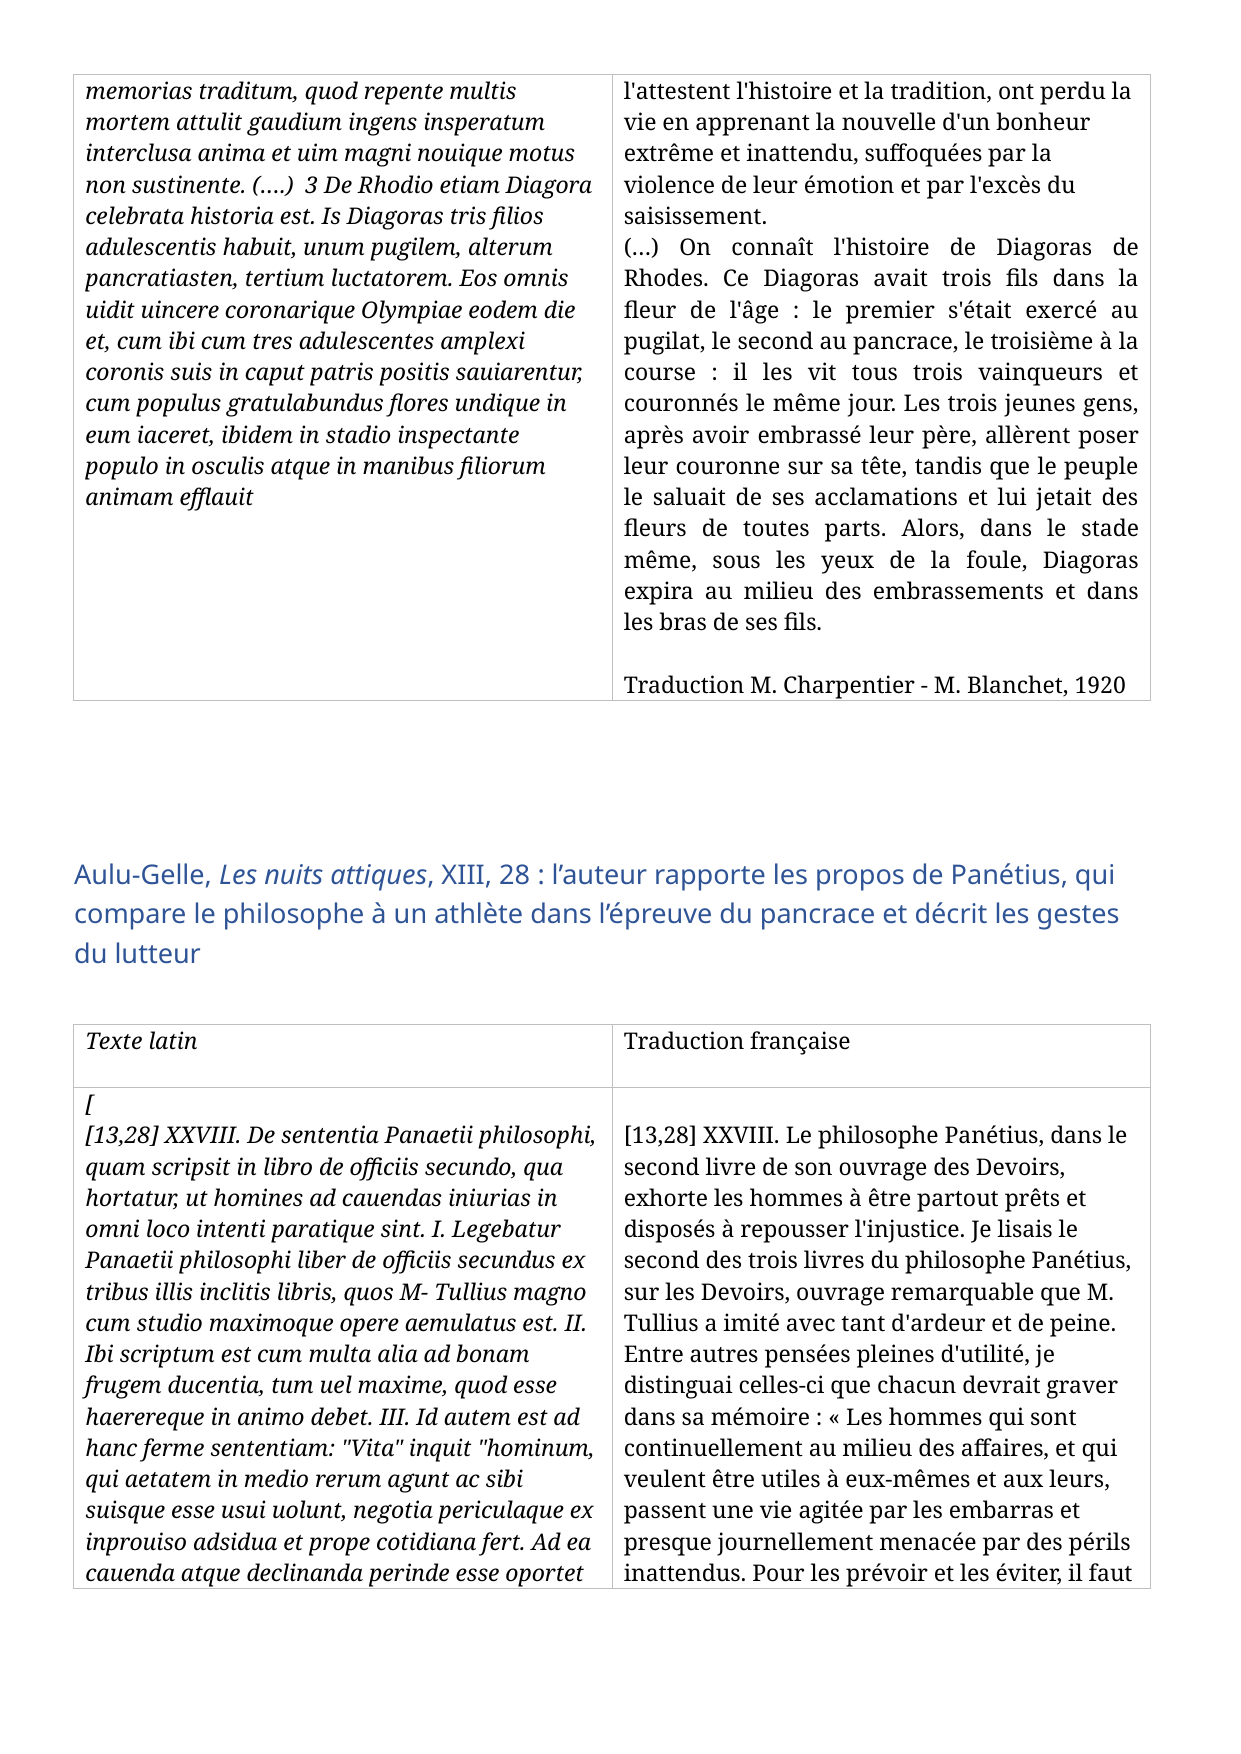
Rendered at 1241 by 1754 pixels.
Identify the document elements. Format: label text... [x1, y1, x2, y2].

table_cell memorias traditum, quod repente multis mortem attulit gaudium ingens insperatum interclusa anima et uim magni nouique motus non sustinente. (….) 3 De Rhodio etiam Diagora celebrata historia est. Is Diagoras tris filios adulescentis habuit, unum pugilem, alterum pancratiasten, tertium luctatorem. Eos omnis uidit uincere coronarique Olympiae eodem die et, cum ibi cum tres adulescentes amplexi coronis suis in caput patris positis sauiarentur, cum populus gratulabundus flores undique in eum iaceret, ibidem in stadio inspectante populo in osculis atque in manibus filiorum animam efflauit [74, 75, 612, 700]
table_cell l'attestent l'histoire et la tradition, ont perdu la vie en apprenant la nouvelle d'un bonheur extrême et inattendu, suffoquées par la violence de leur émotion et par l'excès du saisissement. (…) On connaît l'histoire de Diagoras de Rhodes. Ce Diagoras avait trois fils dans la fleur de l'âge : le premier s'était exercé au pugilat, le second au pancrace, le troisième à la course : il les vit tous trois vainqueurs et couronnés le même jour. Les trois jeunes gens, après avoir embrassé leur père, allèrent poser leur couronne sur sa tête, tandis que le peuple le saluait de ses acclamations et lui jetait des fleurs de toutes parts. Alors, dans le stade même, sous les yeux de la foule, Diagoras expira au milieu des embrassements et dans les bras de ses fils. Traduction M. Charpentier - M. Blanchet, 1920 [613, 75, 1150, 700]
table_header Traduction française [613, 1025, 1150, 1087]
subtitle Aulu-Gelle, Les nuits attiques, XIII, 28 : l’auteur rapporte les propos de Panétius, qui compare le philosophe à un athlète dans l’épreuve du pancrace et décrit les gestes du lutteur [74, 855, 1152, 971]
table_cell [13,28] XXVIII. Le philosophe Panétius, dans le second livre de son ouvrage des Devoirs, exhorte les hommes à être partout prêts et disposés à repousser l'injustice. Je lisais le second des trois livres du philosophe Panétius, sur les Devoirs, ouvrage remarquable que M. Tullius a imité avec tant d'ardeur et de peine. Entre autres pensées pleines d'utilité, je distinguai celles-ci que chacun devrait graver dans sa mémoire : « Les hommes qui sont continuellement au milieu des affaires, et qui veulent être utiles à eux-mêmes et aux leurs, passent une vie agitée par les embarras et presque journellement menacée par des périls inattendus. Pour les prévoir et les éviter, il faut [613, 1088, 1150, 1588]
table_header Texte latin [74, 1025, 612, 1087]
table_cell [ [13,28] XXVIII. De sententia Panaetii philosophi, quam scripsit in libro de officiis secundo, qua hortatur, ut homines ad cauendas iniurias in omni loco intenti paratique sint. I. Legebatur Panaetii philosophi liber de officiis secundus ex tribus illis inclitis libris, quos M- Tullius magno cum studio maximoque opere aemulatus est. II. Ibi scriptum est cum multa alia ad bonam frugem ducentia, tum uel maxime, quod esse haerereque in animo debet. III. Id autem est ad hanc ferme sententiam: "Vita" inquit "hominum, qui aetatem in medio rerum agunt ac sibi suisque esse usui uolunt, negotia periculaque ex inprouiso adsidua et prope cotidiana fert. Ad ea cauenda atque declinanda perinde esse oportet [74, 1088, 612, 1588]
